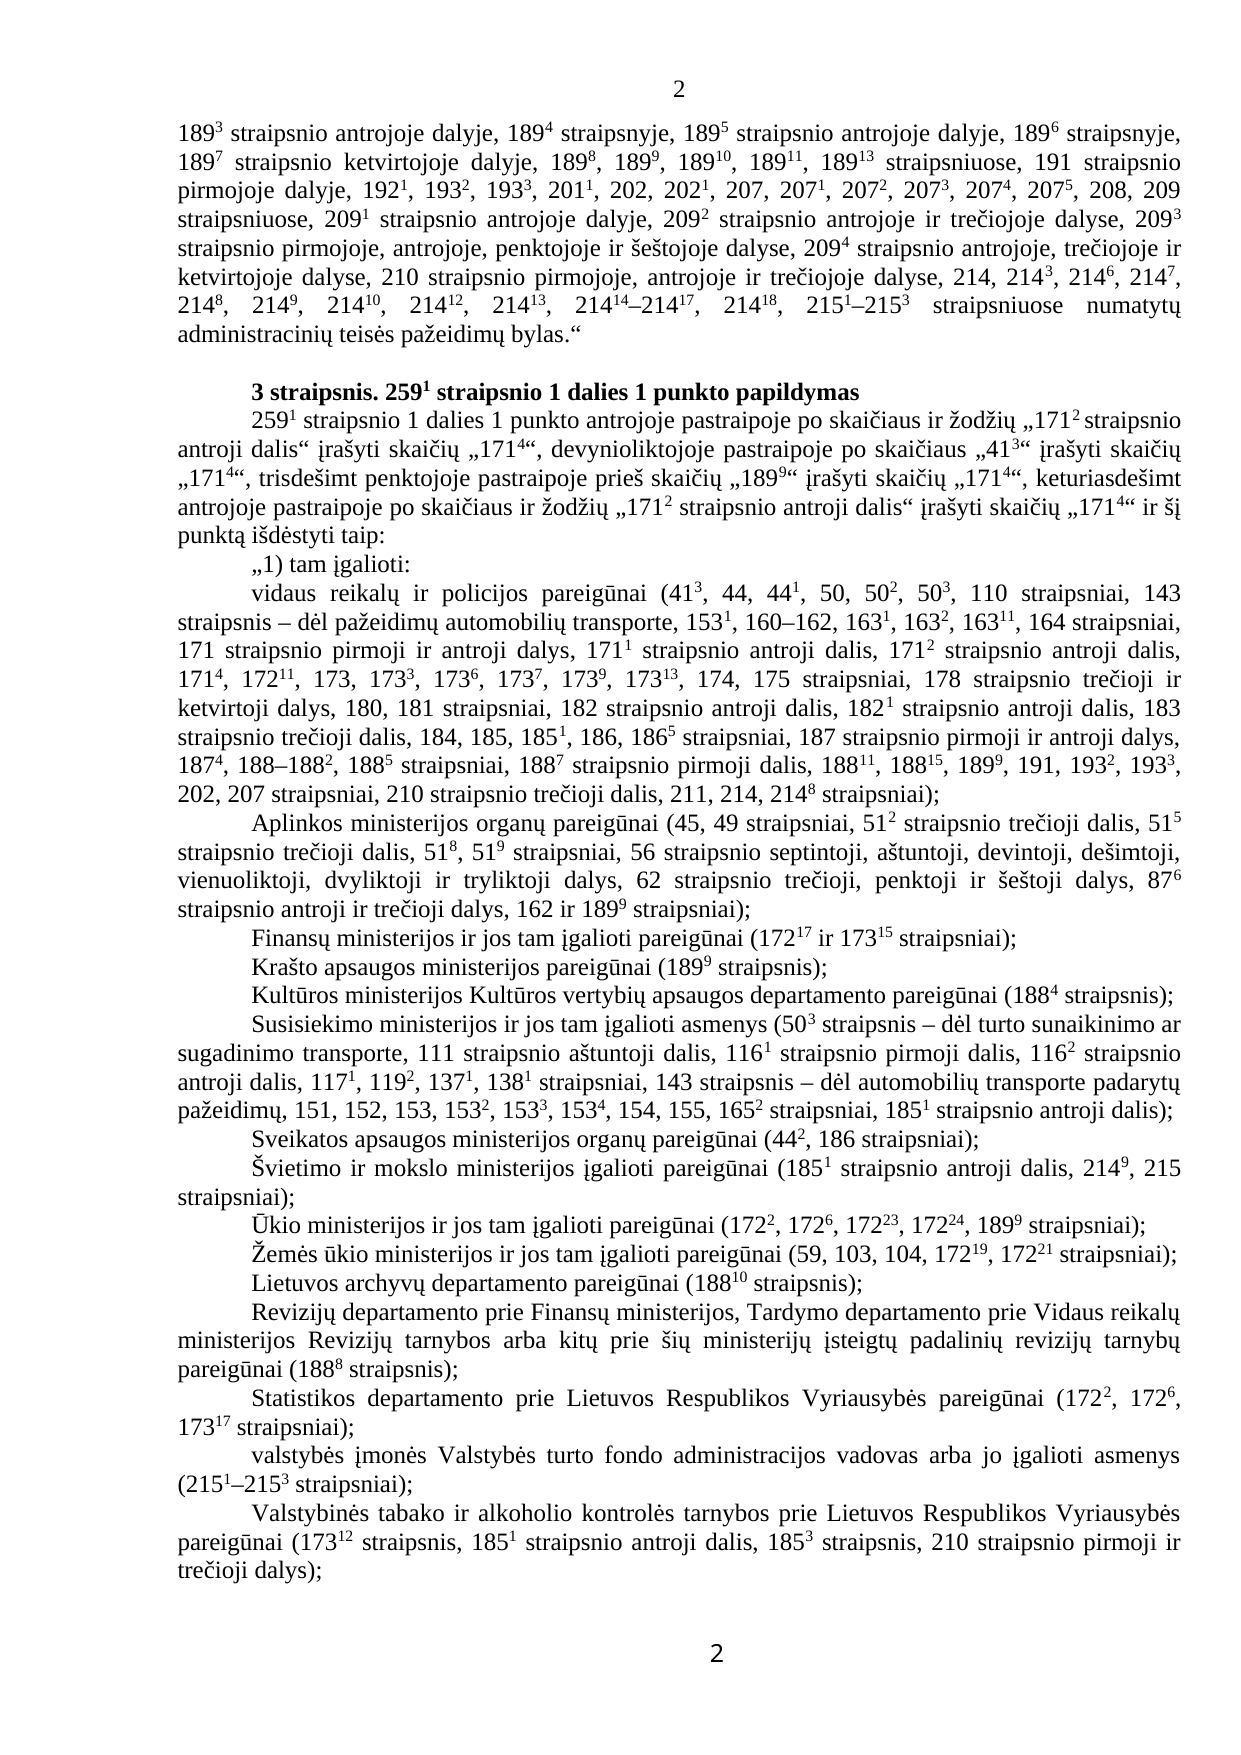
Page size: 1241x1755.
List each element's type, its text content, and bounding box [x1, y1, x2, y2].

text 3 straipsnis. 2591 straipsnio 1 dalies 1 punkto papildymas [177, 377, 1181, 406]
text Aplinkos ministerijos organų pareigūnai (45, 49 straipsniai, 512 straipsnio trečioji dalis, 515 straipsnio trečioji dalis, 518, 519 straipsniai, 56 straipsnio septintoji, aštuntoji, devintoji, dešimtoji, vienuoliktoji, dvyliktoji ir tryliktoji dalys, 62 straipsnio trečioji, penktoji ir šeštoji dalys, 876 straipsnio antroji ir trečioji dalys, 162 ir 1899 straipsniai); [177, 808, 1181, 923]
text vidaus reikalų ir policijos pareigūnai (413, 44, 441, 50, 502, 503, 110 straipsniai, 143 straipsnis – dėl pažeidimų automobilių transporte, 1531, 160–162, 1631, 1632, 16311, 164 straipsniai, 171 straipsnio pirmoji ir antroji dalys, 1711 straipsnio antroji dalis, 1712 straipsnio antroji dalis, 1714, 17211, 173, 1733, 1736, 1737, 1739, 17313, 174, 175 straipsniai, 178 straipsnio trečioji ir ketvirtoji dalys, 180, 181 straipsniai, 182 straipsnio antroji dalis, 1821 straipsnio antroji dalis, 183 straipsnio trečioji dalis, 184, 185, 1851, 186, 1865 straipsniai, 187 straipsnio pirmoji ir antroji dalys, 1874, 188–1882, 1885 straipsniai, 1887 straipsnio pirmoji dalis, 18811, 18815, 1899, 191, 1932, 1933, 202, 207 straipsniai, 210 straipsnio trečioji dalis, 211, 214, 2148 straipsniai); [177, 578, 1181, 808]
text valstybės įmonės Valstybės turto fondo administracijos vadovas arba jo įgalioti asmenys (2151–2153 straipsniai); [177, 1441, 1181, 1498]
text Kultūros ministerijos Kultūros vertybių apsaugos departamento pareigūnai (1884 straipsnis); [177, 981, 1181, 1009]
text 1893 straipsnio antrojoje dalyje, 1894 straipsnyje, 1895 straipsnio antrojoje dalyje, 1896 straipsnyje, 1897 straipsnio ketvirtojoje dalyje, 1898, 1899, 18910, 18911, 18913 straipsniuose, 191 straipsnio pirmojoje dalyje, 1921, 1932, 1933, 2011, 202, 2021, 207, 2071, 2072, 2073, 2074, 2075, 208, 209 straipsniuose, 2091 straipsnio antrojoje dalyje, 2092 straipsnio antrojoje ir trečiojoje dalyse, 2093 straipsnio pirmojoje, antrojoje, penktojoje ir šeštojoje dalyse, 2094 straipsnio antrojoje, trečiojoje ir ketvirtojoje dalyse, 210 straipsnio pirmojoje, antrojoje ir trečiojoje dalyse, 214, 2143, 2146, 2147, 2148, 2149, 21410, 21412, 21413, 21414–21417, 21418, 2151–2153 straipsniuose numatytų administracinių teisės pažeidimų bylas.“ [177, 118, 1181, 348]
text Krašto apsaugos ministerijos pareigūnai (1899 straipsnis); [177, 952, 1181, 981]
text Sveikatos apsaugos ministerijos organų pareigūnai (442, 186 straipsniai); [177, 1124, 1181, 1153]
text Žemės ūkio ministerijos ir jos tam įgalioti pareigūnai (59, 103, 104, 17219, 17221 straipsniai); [177, 1239, 1181, 1268]
text Statistikos departamento prie Lietuvos Respublikos Vyriausybės pareigūnai (1722, 1726, 17317 straipsniai); [177, 1383, 1181, 1441]
text Lietuvos archyvų departamento pareigūnai (18810 straipsnis); [177, 1268, 1181, 1297]
text Švietimo ir mokslo ministerijos įgalioti pareigūnai (1851 straipsnio antroji dalis, 2149, 215 straipsniai); [177, 1153, 1181, 1211]
text Susisiekimo ministerijos ir jos tam įgalioti asmenys (503 straipsnis – dėl turto sunaikinimo ar sugadinimo transporte, 111 straipsnio aštuntoji dalis, 1161 straipsnio pirmoji dalis, 1162 straipsnio antroji dalis, 1171, 1192, 1371, 1381 straipsniai, 143 straipsnis – dėl automobilių transporte padarytų pažeidimų, 151, 152, 153, 1532, 1533, 1534, 154, 155, 1652 straipsniai, 1851 straipsnio antroji dalis); [177, 1009, 1181, 1124]
text 2591 straipsnio 1 dalies 1 punkto antrojoje pastraipoje po skaičiaus ir žodžių „1712 straipsnio antroji dalis“ įrašyti skaičių „1714“, devynioliktojoje pastraipoje po skaičiaus „413“ įrašyti skaičių „1714“, trisdešimt penktojoje pastraipoje prieš skaičių „1899“ įrašyti skaičių „1714“, keturiasdešimt antrojoje pastraipoje po skaičiaus ir žodžių „1712 straipsnio antroji dalis“ įrašyti skaičių „1714“ ir šį punktą išdėstyti taip: [177, 406, 1181, 549]
text „1) tam įgalioti: [177, 549, 1181, 578]
text Valstybinės tabako ir alkoholio kontrolės tarnybos prie Lietuvos Respublikos Vyriausybės pareigūnai (17312 straipsnis, 1851 straipsnio antroji dalis, 1853 straipsnis, 210 straipsnio pirmoji ir trečioji dalys); [177, 1498, 1181, 1584]
text Finansų ministerijos ir jos tam įgalioti pareigūnai (17217 ir 17315 straipsniai); [177, 923, 1181, 952]
text Revizijų departamento prie Finansų ministerijos, Tardymo departamento prie Vidaus reikalų ministerijos Revizijų tarnybos arba kitų prie šių ministerijų įsteigtų padalinių revizijų tarnybų pareigūnai (1888 straipsnis); [177, 1297, 1181, 1383]
text Ūkio ministerijos ir jos tam įgalioti pareigūnai (1722, 1726, 17223, 17224, 1899 straipsniai); [177, 1211, 1181, 1239]
